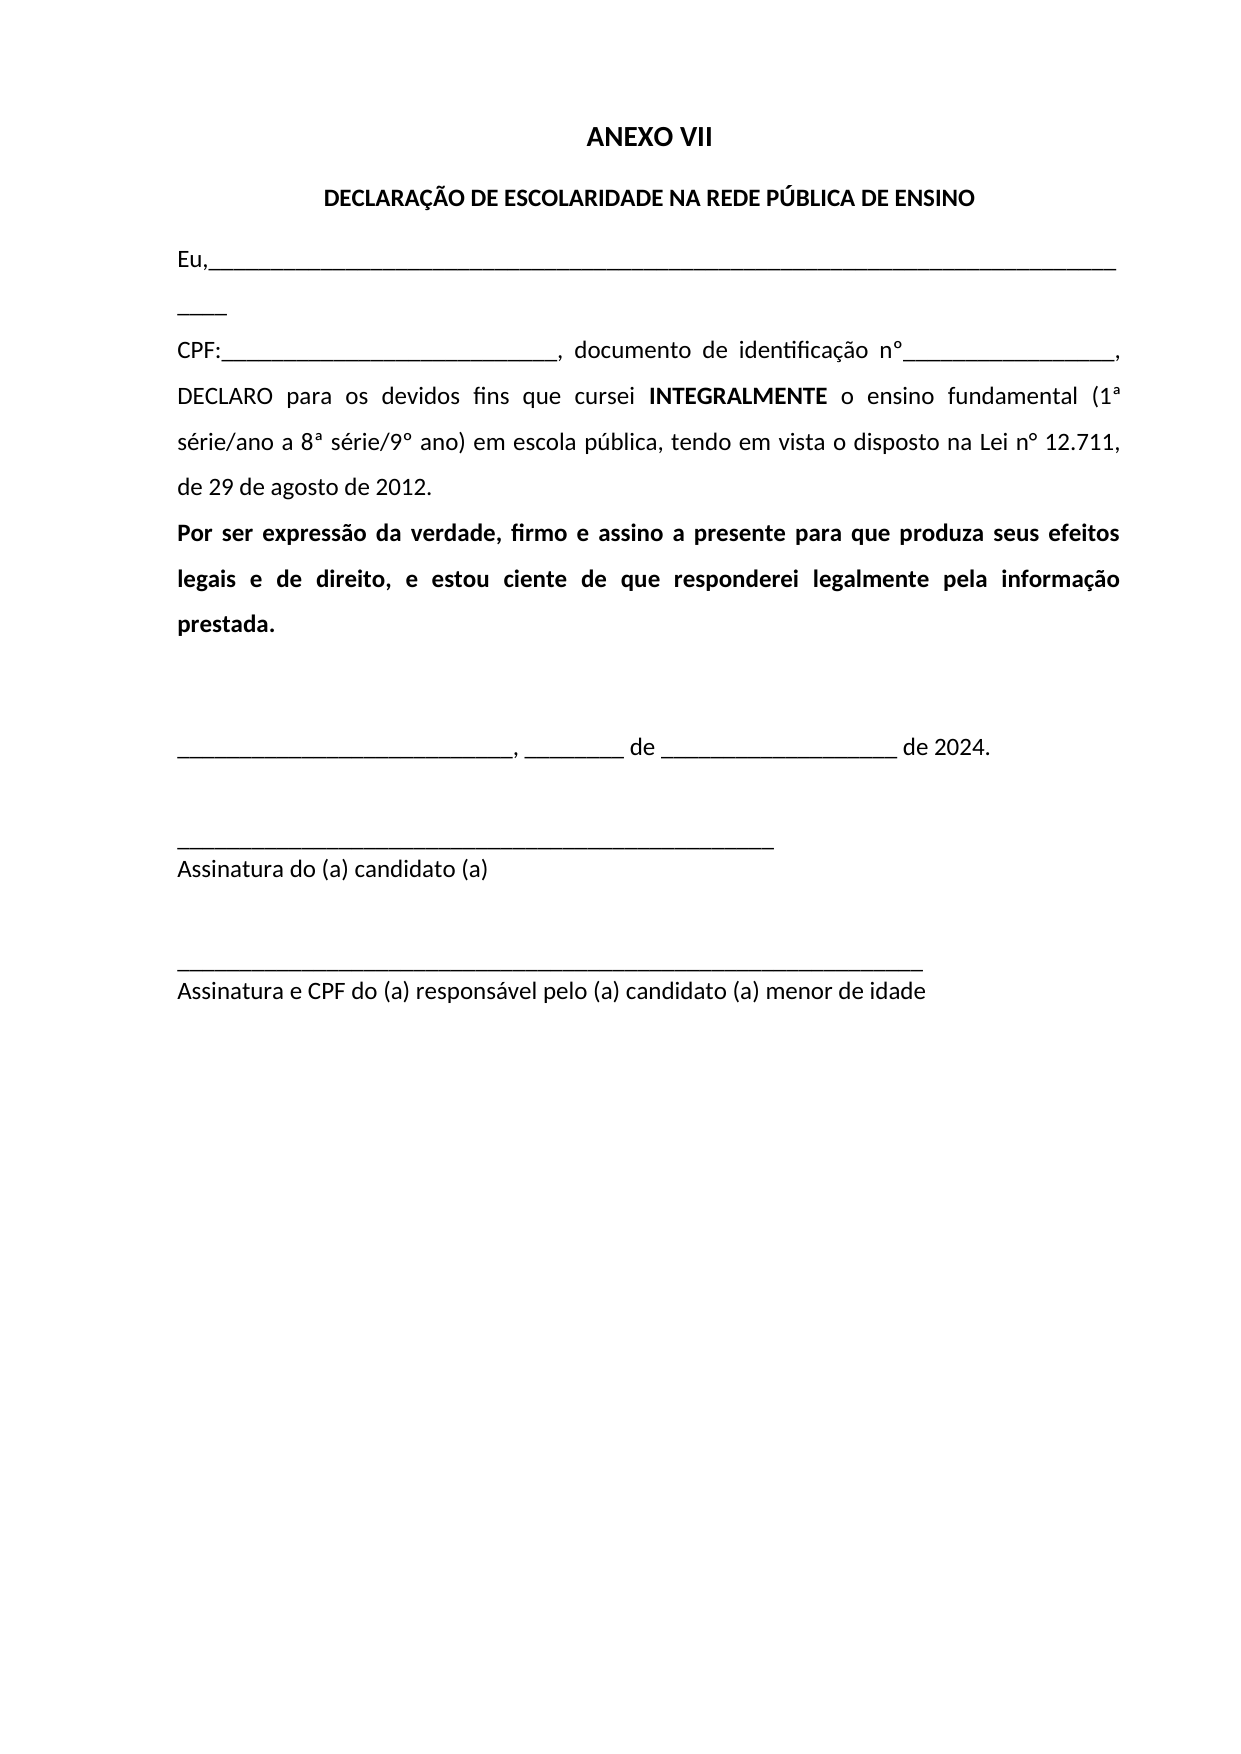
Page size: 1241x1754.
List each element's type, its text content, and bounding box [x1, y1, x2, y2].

text ANEXO VII [177, 118, 1122, 154]
text Por ser expressão da verdade, firmo e assino a presente para que produza seus efeitos legais e de direito, e estou ciente de que responderei legalmente pela informação prestada. [177, 517, 1122, 639]
text ___________________________, ________ de ___________________ de 2024. [177, 731, 1122, 761]
text DECLARAÇÃO DE ESCOLARIDADE NA REDE PÚBLICA DE ENSINO [177, 182, 1122, 212]
text Eu,_____________________________________________________________________________ [177, 243, 1122, 319]
text CPF:___________________________, documento de identificação nº_________________, DECLARO para os devidos fins que cursei INTEGRALMENTE o ensino fundamental (1ª série/ano a 8ª série/9º ano) em escola pública, tendo em vista o disposto na Lei n° 12.711, de 29 de agosto de 2012. [177, 334, 1122, 502]
text Assinatura do (a) candidato (a) [177, 853, 1122, 883]
text Assinatura e CPF do (a) responsável pelo (a) candidato (a) menor de idade [177, 975, 1122, 1005]
text ____________________________________________________________ [177, 944, 1122, 975]
text ________________________________________________ [177, 822, 1122, 853]
